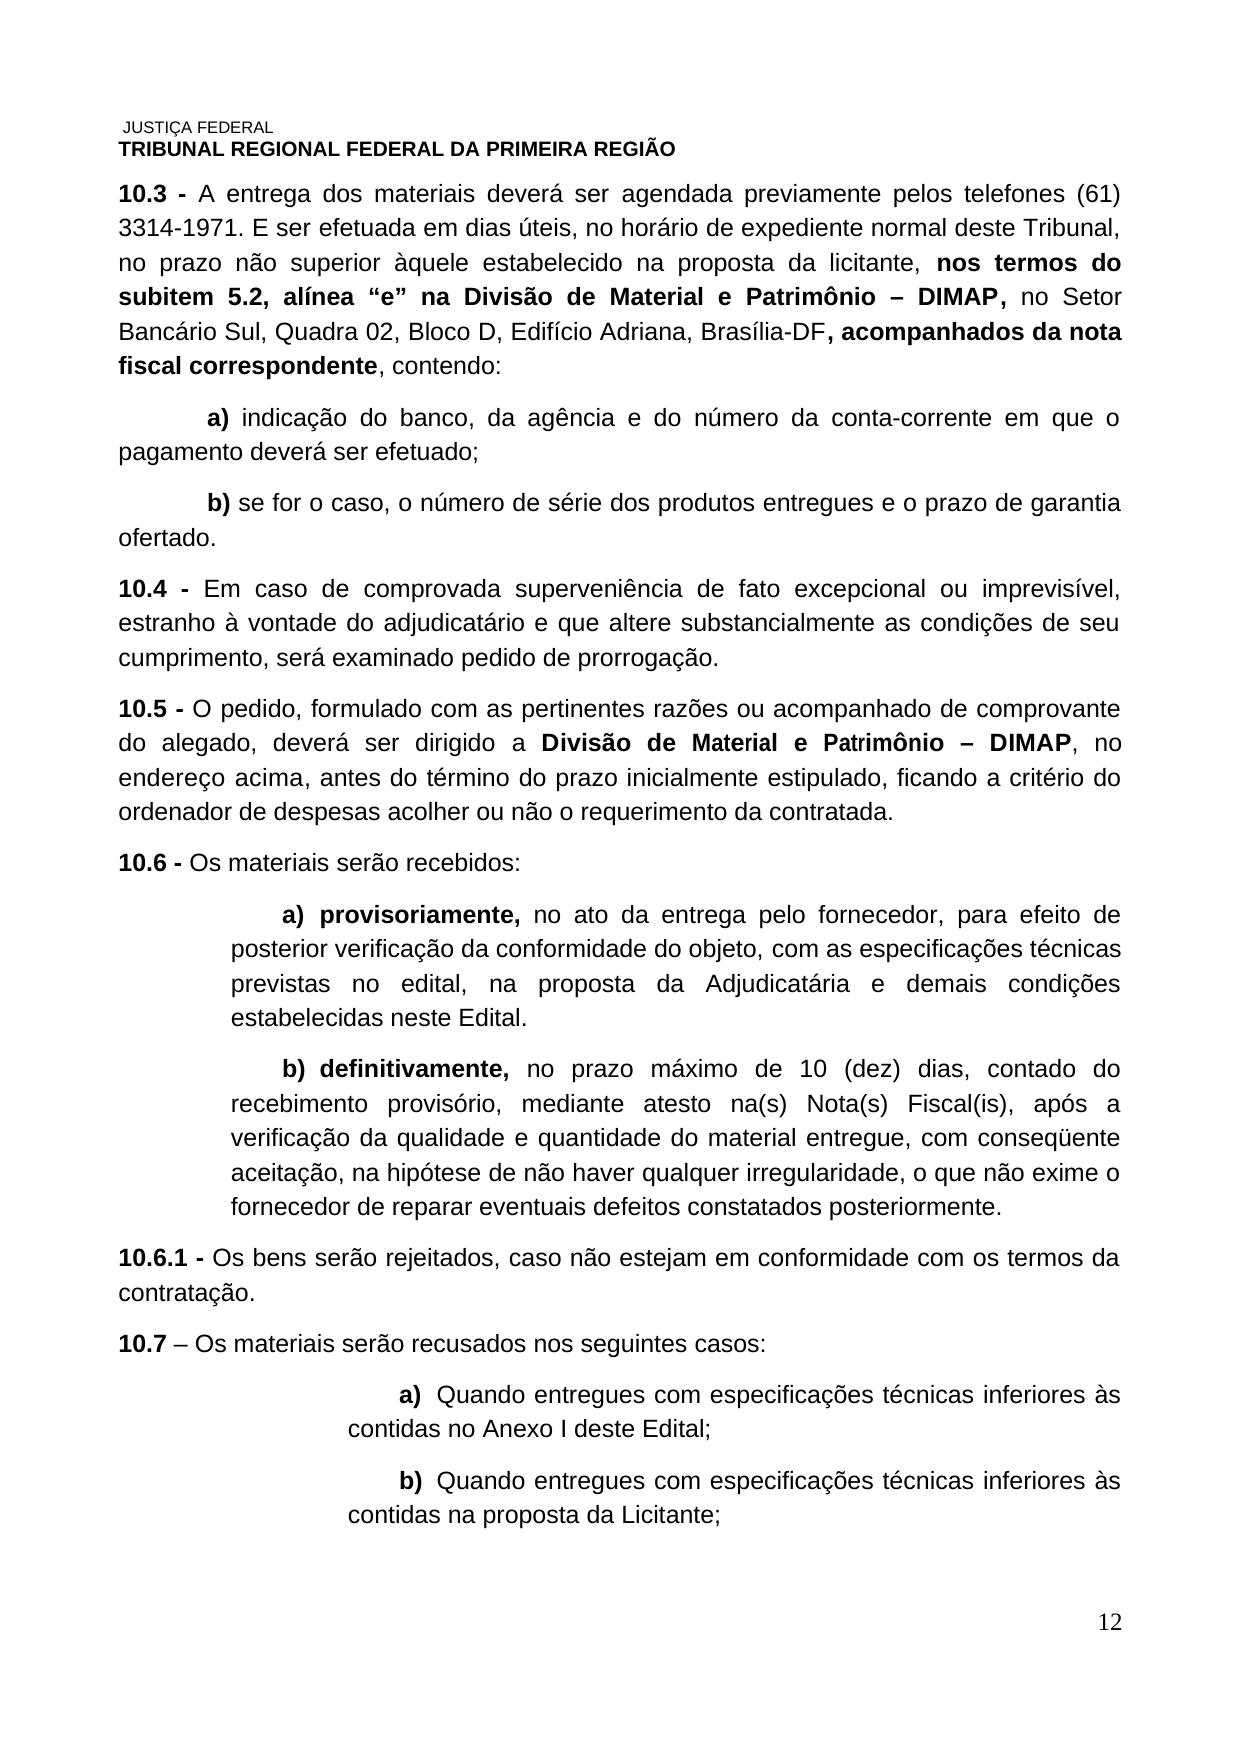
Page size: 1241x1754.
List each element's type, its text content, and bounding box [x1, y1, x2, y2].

list definitivamente, no prazo máximo de 10 (dez) dias, contado do recebimento provisório, mediante atesto na(s) Nota(s) Fiscal(is), após a verificação da qualidade e quantidade do material entregue, com conseqüente aceitação, na hipótese de não haver qualquer irregularidade, o que não exime o fornecedor de reparar eventuais defeitos constatados posteriormente. [193, 1054, 1122, 1221]
list Quando entregues com especificações técnicas inferiores às contidas na proposta da Licitante; [310, 1466, 1122, 1529]
text b) se for o caso, o número de série dos produtos entregues e o prazo de garantia ofertado. [118, 488, 1122, 551]
text a) indicação do banco, da agência e do número da conta-corrente em que o pagamento deverá ser efetuado; [118, 402, 1122, 466]
list Quando entregues com especificações técnicas inferiores às contidas no Anexo I deste Edital; [310, 1380, 1122, 1443]
list provisoriamente, no ato da entrega pelo fornecedor, para efeito de posterior verificação da conformidade do objeto, com as especificações técnicas previstas no edital, na proposta da Adjudicatária e demais condições estabelecidas neste Edital. [193, 899, 1122, 1032]
text 10.3 - A entrega dos materiais deverá ser agendada previamente pelos telefones (61) 3314-1971. E ser efetuada em dias úteis, no horário de expediente normal deste Tribunal, no prazo não superior àquele estabelecido na proposta da licitante, nos termos do subitem 5.2, alínea “e” na Divisão de Material e Patrimônio – DIMAP, no Setor Bancário Sul, Quadra 02, Bloco D, Edifício Adriana, Brasília-DF, acompanhados da nota fiscal correspondente, contendo: [118, 179, 1122, 380]
text 10.6.1 - Os bens serão rejeitados, caso não estejam em conformidade com os termos da contratação. [118, 1243, 1122, 1306]
text 10.5 - O pedido, formulado com as pertinentes razões ou acompanhado de comprovante do alegado, deverá ser dirigido a Divisão de Material e Patrimônio – DIMAP, no endereço acima, antes do término do prazo inicialmente estipulado, ficando a critério do ordenador de despesas acolher ou não o requerimento da contratada. [118, 694, 1122, 826]
text 10.6 - Os materiais serão recebidos: [118, 848, 1122, 877]
text 10.4 - Em caso de comprovada superveniência de fato excepcional ou imprevisível, estranho à vontade do adjudicatário e que altere substancialmente as condições de seu cumprimento, será examinado pedido de prorrogação. [118, 574, 1122, 671]
text 10.7 – Os materiais serão recusados nos seguintes casos: [118, 1329, 1122, 1358]
